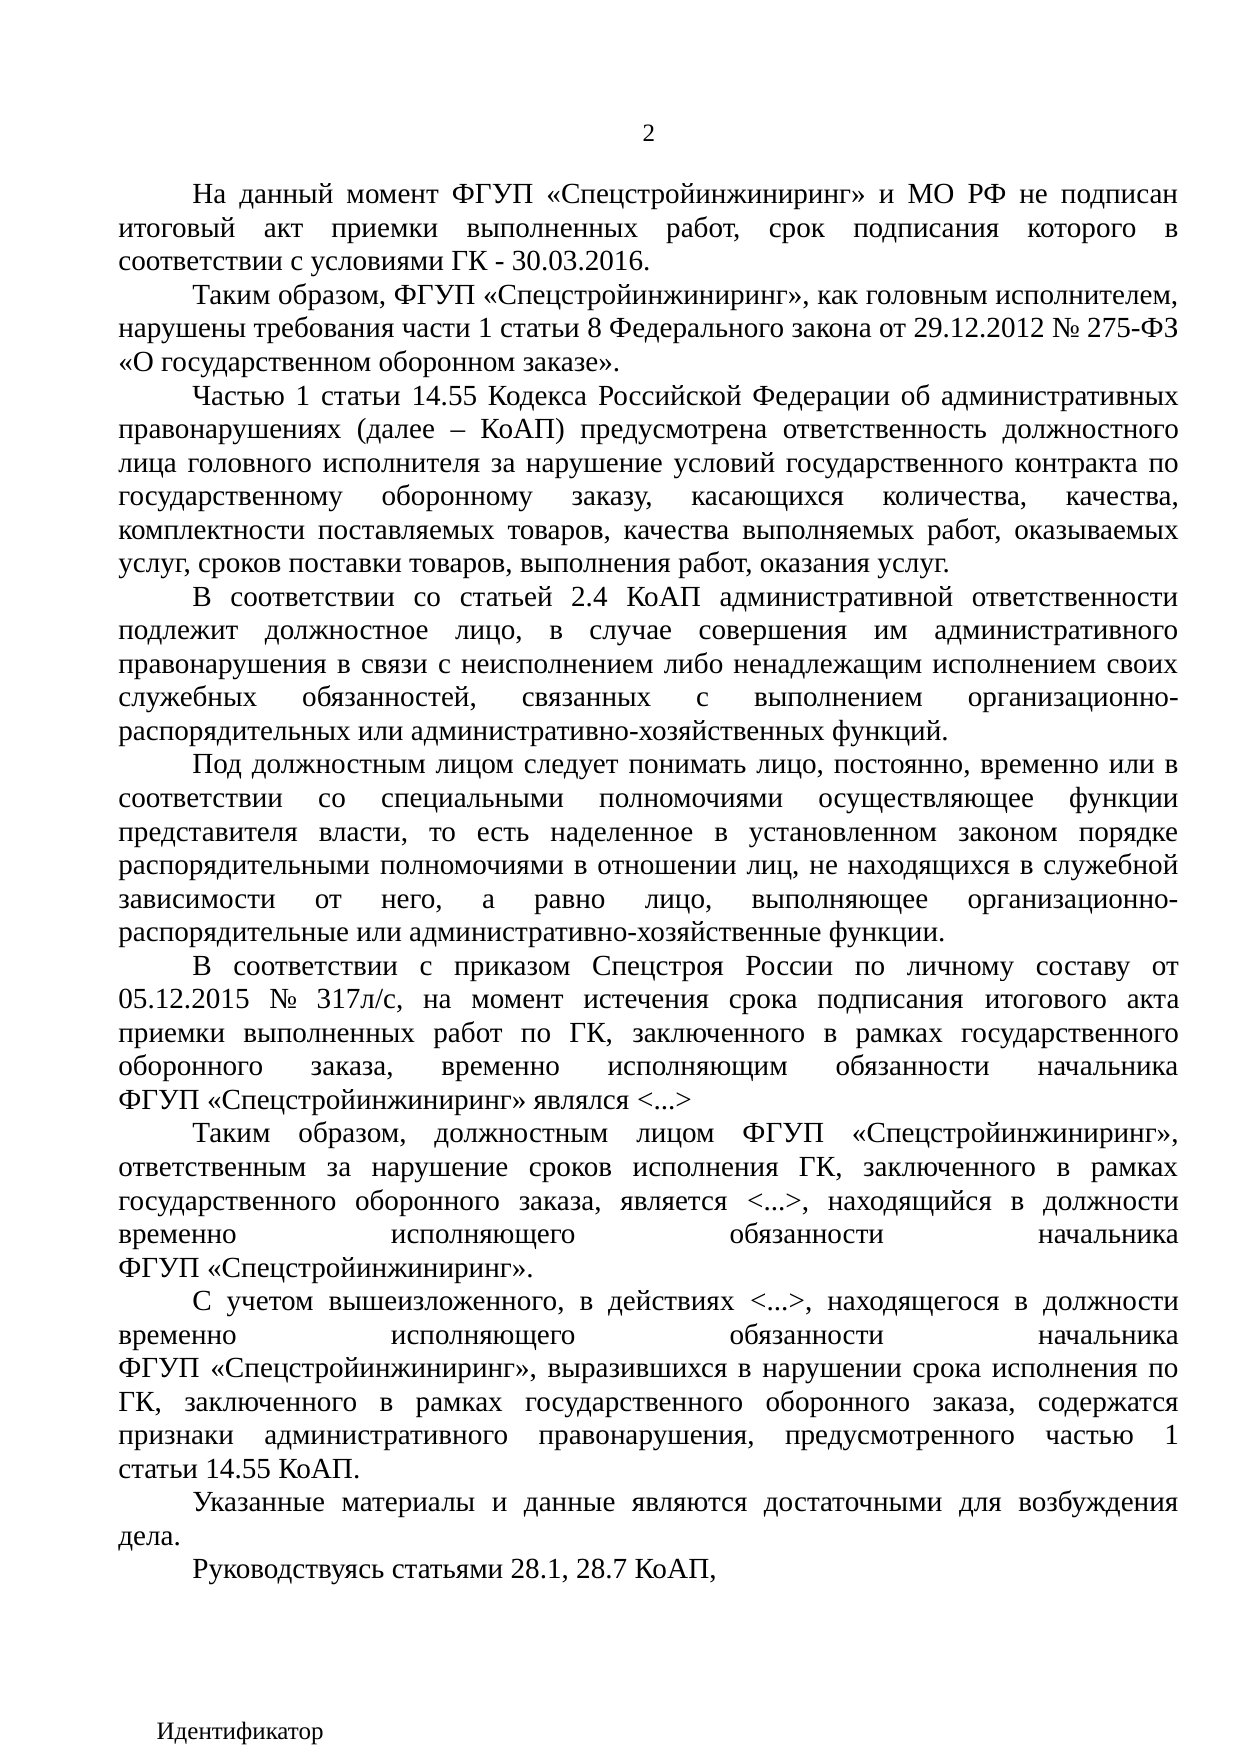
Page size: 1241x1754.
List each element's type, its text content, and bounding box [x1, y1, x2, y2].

text В соответствии со статьей 2.4 КоАП административной ответственности подлежит должностное лицо, в случае совершения им административного правонарушения в связи с неисполнением либо ненадлежащим исполнением своих служебных обязанностей, связанных с выполнением организационно-распорядительных или административно-хозяйственных функций. [118, 579, 1179, 747]
text Таким образом, должностным лицом ФГУП «Спецстройинжиниринг», ответственным за нарушение сроков исполнения ГК, заключенного в рамках государственного оборонного заказа, является <...>, находящийся в должности временно исполняющего обязанности начальника ФГУП «Спецстройинжиниринг». [118, 1116, 1179, 1283]
text Под должностным лицом следует понимать лицо, постоянно, временно или в соответствии со специальными полномочиями осуществляющее функции представителя власти, то есть наделенное в установленном законом порядке распорядительными полномочиями в отношении лиц, не находящихся в служебной зависимости от него, а равно лицо, выполняющее организационно-распорядительные или административно-хозяйственные функции. [118, 747, 1179, 948]
text С учетом вышеизложенного, в действиях <...>, находящегося в должности временно исполняющего обязанности начальника ФГУП «Спецстройинжиниринг», выразившихся в нарушении срока исполнения по ГК, заключенного в рамках государственного оборонного заказа, содержатся признаки административного правонарушения, предусмотренного частью 1 статьи 14.55 КоАП. [118, 1283, 1179, 1484]
text На данный момент ФГУП «Спецстройинжиниринг» и МО РФ не подписан итоговый акт приемки выполненных работ, срок подписания которого в соответствии с условиями ГК - 30.03.2016. [118, 176, 1179, 277]
text Руководствуясь статьями 28.1, 28.7 КоАП, [118, 1552, 1179, 1585]
text В соответствии с приказом Спецстроя России по личному составу от 05.12.2015 № 317л/с, на момент истечения срока подписания итогового акта приемки выполненных работ по ГК, заключенного в рамках государственного оборонного заказа, временно исполняющим обязанности начальника ФГУП «Спецстройинжиниринг» являлся <...> [118, 948, 1179, 1116]
text Частью 1 статьи 14.55 Кодекса Российской Федерации об административных правонарушениях (далее – КоАП) предусмотрена ответственность должностного лица головного исполнителя за нарушение условий государственного контракта по государственному оборонному заказу, касающихся количества, качества, комплектности поставляемых товаров, качества выполняемых работ, оказываемых услуг, сроков поставки товаров, выполнения работ, оказания услуг. [118, 378, 1179, 579]
text Таким образом, ФГУП «Спецстройинжиниринг», как головным исполнителем, нарушены требования части 1 статьи 8 Федерального закона от 29.12.2012 № 275-ФЗ «О государственном оборонном заказе». [118, 277, 1179, 378]
text Указанные материалы и данные являются достаточными для возбуждения дела. [118, 1484, 1179, 1552]
